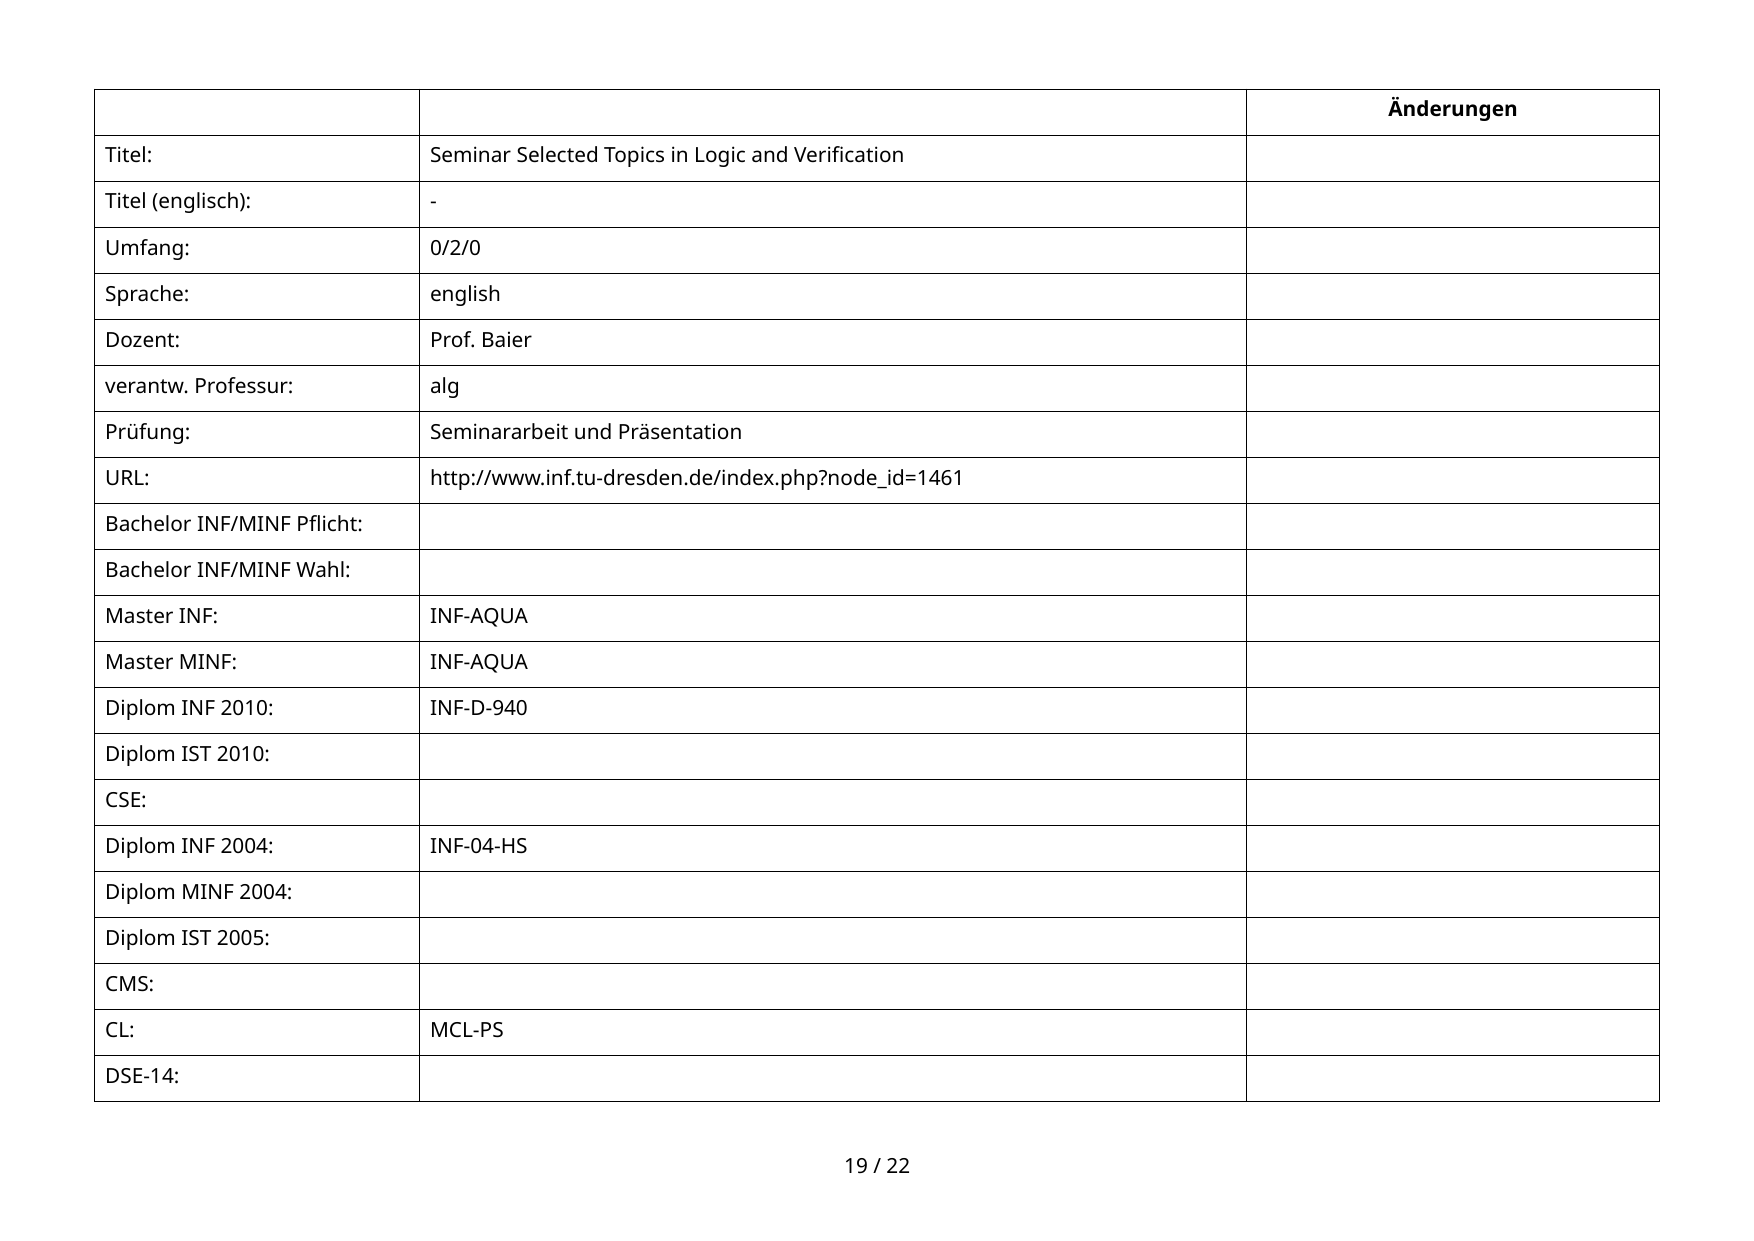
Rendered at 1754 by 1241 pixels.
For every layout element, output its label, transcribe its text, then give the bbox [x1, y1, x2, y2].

table_cell URL: [95, 458, 419, 503]
table_cell [420, 1056, 1246, 1101]
table_cell Diplom MINF 2004: [95, 872, 419, 917]
table_cell [1247, 274, 1659, 319]
table_cell Prof. Baier [420, 320, 1246, 365]
table_cell [1247, 366, 1659, 411]
table_cell Diplom IST 2005: [95, 918, 419, 963]
table_cell [1247, 688, 1659, 733]
table_cell [420, 550, 1246, 595]
table_cell Titel (englisch): [95, 182, 419, 227]
table_cell [420, 872, 1246, 917]
table_cell [1247, 320, 1659, 365]
table_cell Diplom INF 2010: [95, 688, 419, 733]
table_cell [1247, 872, 1659, 917]
table_cell Umfang: [95, 228, 419, 273]
table_cell Seminar Selected Topics in Logic and Verification [420, 136, 1246, 181]
table_cell [1247, 642, 1659, 687]
table_cell [1247, 918, 1659, 963]
table_cell INF-AQUA [420, 642, 1246, 687]
table_cell [1247, 596, 1659, 641]
table_cell INF-04-HS [420, 826, 1246, 871]
table_cell Prüfung: [95, 412, 419, 457]
table_cell Bachelor INF/MINF Pflicht: [95, 504, 419, 549]
table_header Änderungen [1247, 90, 1659, 134]
table_cell [420, 780, 1246, 825]
table_header [95, 90, 419, 134]
table_cell CMS: [95, 964, 419, 1009]
table_cell - [420, 182, 1246, 227]
table_cell [420, 504, 1246, 549]
table_cell [1247, 412, 1659, 457]
table_cell [1247, 504, 1659, 549]
table_cell Master INF: [95, 596, 419, 641]
table_cell Dozent: [95, 320, 419, 365]
table_cell [1247, 964, 1659, 1009]
table_cell [1247, 1010, 1659, 1055]
table_cell [1247, 550, 1659, 595]
table_cell Diplom INF 2004: [95, 826, 419, 871]
table_cell [1247, 826, 1659, 871]
table_cell Titel: [95, 136, 419, 181]
table_cell alg [420, 366, 1246, 411]
table_cell INF-AQUA [420, 596, 1246, 641]
table_cell Master MINF: [95, 642, 419, 687]
table_cell Sprache: [95, 274, 419, 319]
table_cell [1247, 136, 1659, 181]
table_cell [420, 964, 1246, 1009]
table_cell [1247, 458, 1659, 503]
table_cell INF-D-940 [420, 688, 1246, 733]
table_cell CSE: [95, 780, 419, 825]
table_cell 0/2/0 [420, 228, 1246, 273]
table_cell Bachelor INF/MINF Wahl: [95, 550, 419, 595]
table_cell verantw. Professur: [95, 366, 419, 411]
table_cell CL: [95, 1010, 419, 1055]
table_cell Diplom IST 2010: [95, 734, 419, 779]
table_cell [420, 918, 1246, 963]
table_cell Seminararbeit und Präsentation [420, 412, 1246, 457]
table_cell [1247, 734, 1659, 779]
table_cell [420, 734, 1246, 779]
table_cell english [420, 274, 1246, 319]
table_cell http://www.inf.tu-dresden.de/index.php?node_id=1461 [420, 458, 1246, 503]
table_cell MCL-PS [420, 1010, 1246, 1055]
table_cell [1247, 1056, 1659, 1101]
table_cell [1247, 182, 1659, 227]
table_cell [1247, 228, 1659, 273]
table_cell [1247, 780, 1659, 825]
table_cell DSE-14: [95, 1056, 419, 1101]
table_header [420, 90, 1246, 134]
